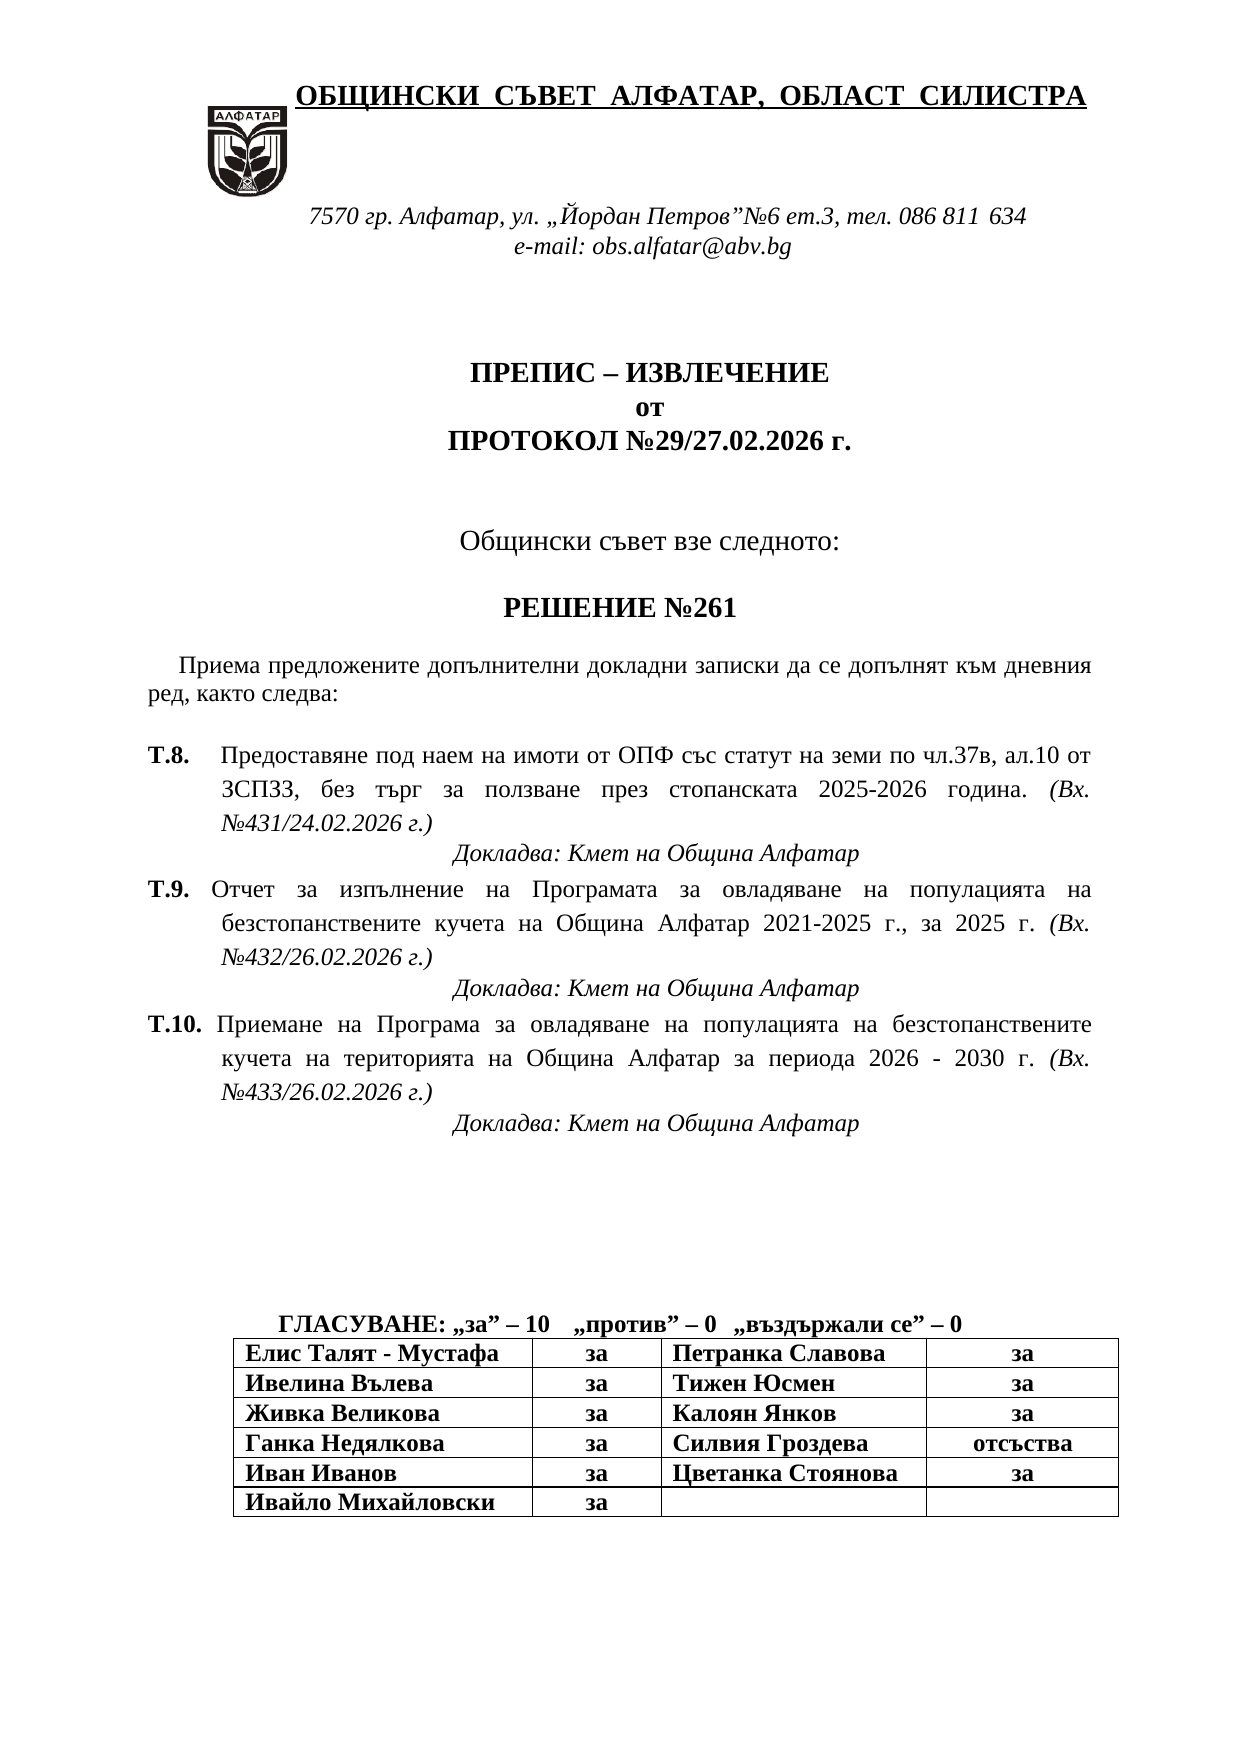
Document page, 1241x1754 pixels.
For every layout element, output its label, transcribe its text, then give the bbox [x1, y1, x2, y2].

text Докладва: Кмет на Община Алфатар [223, 838, 1093, 867]
table_cell за [927, 1398, 1118, 1427]
table_cell Ганка Недялкова [234, 1428, 532, 1457]
table_cell [927, 1488, 1118, 1516]
table_header Петранка Славова [662, 1339, 926, 1367]
text 7570 гр. Алфатар, ул. „Йордан Петров”№6 ет.3, тел. 086 811 634 [148, 197, 1101, 231]
text ОБЩИНСКИ СЪВЕТ АЛФАТАР, ОБЛАСТ СИЛИСТРА [148, 78, 1101, 197]
table_cell за [533, 1368, 661, 1397]
table_cell за [533, 1428, 661, 1457]
table_cell Силвия Гроздева [662, 1428, 926, 1457]
text Т.9. Отчет за изпълнение на Програмата за овладяване на популацията на безстопанствените кучета на Община Алфатар 2021-2025 г., за 2025 г. (Вх.№432/26.02.2026 г.) [148, 871, 1093, 973]
table_cell Ивайло Михайловски [234, 1488, 532, 1516]
table_cell за [927, 1368, 1118, 1397]
table_cell Тижен Юсмен [662, 1368, 926, 1397]
table_header Елис Талят - Мустафа [234, 1339, 532, 1367]
text Приема предложените допълнителни докладни записки да се допълнят към дневния ред, както следва: [148, 650, 1093, 707]
table_cell за [927, 1458, 1118, 1486]
table_cell отсъства [927, 1428, 1118, 1457]
text Общински съвет взе следното: [148, 523, 1152, 557]
text Т.10. Приемане на Програма за овладяване на популацията на безстопанствените кучета на територията на Община Алфатар за периода 2026 - 2030 г. (Вх.№433/26.02.2026 г.) [148, 1006, 1093, 1108]
table_cell за [533, 1458, 661, 1486]
text ПРЕПИС – ИЗВЛЕЧЕНИЕ [148, 356, 1152, 389]
table_cell Живка Великова [234, 1398, 532, 1427]
text e-mail: obs.alfatar@abv.bg [148, 231, 1101, 260]
text Докладва: Кмет на Община Алфатар [223, 1108, 1093, 1136]
table_header за [533, 1339, 661, 1367]
table_cell [662, 1488, 926, 1516]
table_cell Иван Иванов [234, 1458, 532, 1486]
table_cell Калоян Янков [662, 1398, 926, 1427]
table_cell за [533, 1488, 661, 1516]
table_cell Ивелина Вълева [234, 1368, 532, 1397]
text Т.8. Предоставяне под наем на имоти от ОПФ със статут на земи по чл.37в, ал.10 от ЗСПЗЗ, без търг за ползване през стопанската 2025-2026 година. (Вх.№431/24.02.2026 г.) [148, 736, 1093, 838]
text от [148, 389, 1152, 423]
text ПРОТОКОЛ №29/27.02.2026 г. [148, 423, 1152, 456]
table_cell Цветанка Стоянова [662, 1458, 926, 1486]
text РЕШЕНИЕ №261 [148, 590, 1093, 624]
table_header за [927, 1339, 1118, 1367]
text Докладва: Кмет на Община Алфатар [223, 973, 1093, 1001]
text ГЛАСУВАНЕ: „за” – 10 „против” – 0 „въздържали се” – 0 [148, 1309, 1093, 1337]
table_cell за [533, 1398, 661, 1427]
